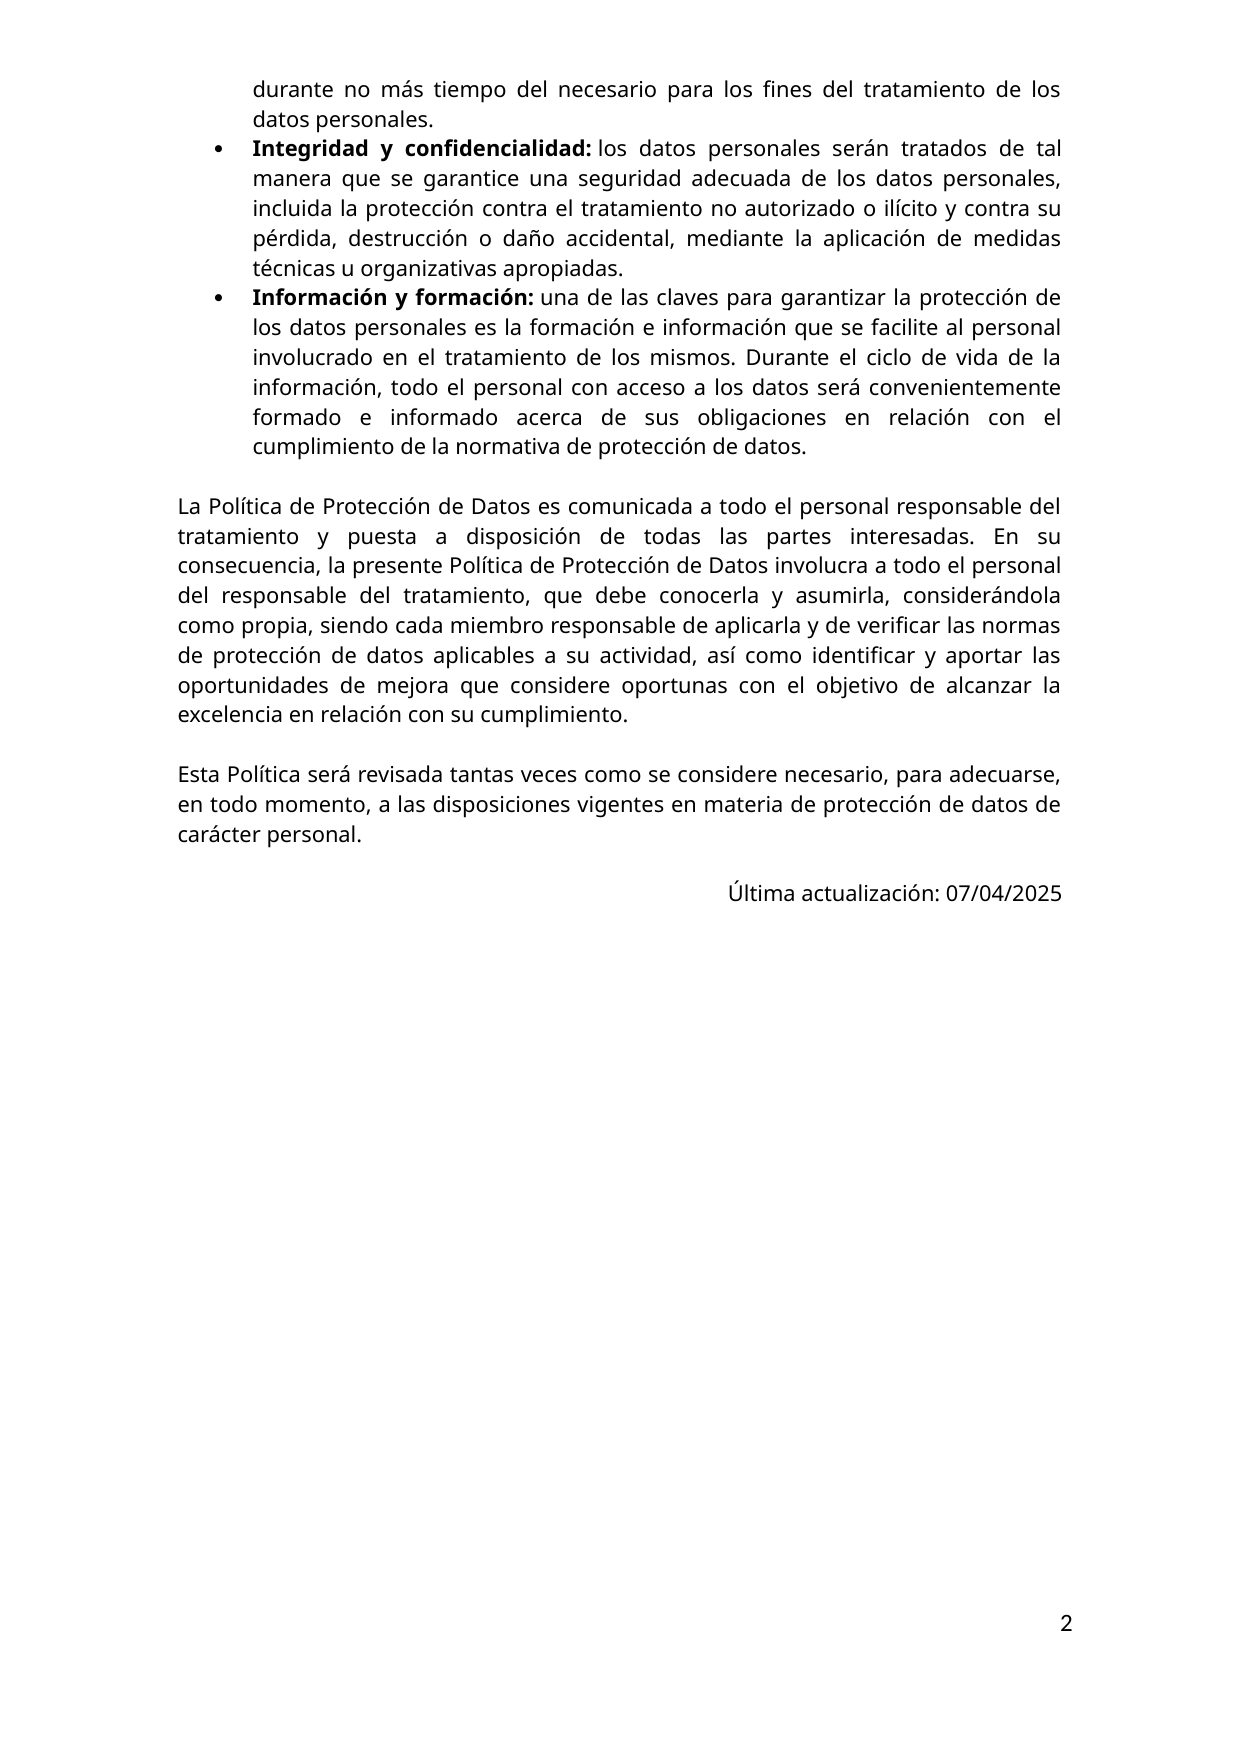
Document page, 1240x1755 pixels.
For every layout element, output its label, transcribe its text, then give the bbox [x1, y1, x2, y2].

list Integridad y confidencialidad: los datos personales serán tratados de tal manera que se garantice una seguridad adecuada de los datos personales, incluida la protección contra el tratamiento no autorizado o ilícito y contra su pérdida, destrucción o daño accidental, mediante la aplicación de medidas técnicas u organizativas apropiadas. [215, 133, 1062, 282]
list Información y formación: una de las claves para garantizar la protección de los datos personales es la formación e información que se facilite al personal involucrado en el tratamiento de los mismos. Durante el ciclo de vida de la información, todo el personal con acceso a los datos será convenientemente formado e informado acerca de sus obligaciones en relación con el cumplimiento de la normativa de protección de datos. [215, 282, 1062, 461]
list durante no más tiempo del necesario para los fines del tratamiento de los datos personales. [215, 74, 1062, 133]
text Última actualización: 07/04/2025 [177, 878, 1062, 908]
text La Política de Protección de Datos es comunicada a todo el personal responsable del tratamiento y puesta a disposición de todas las partes interesadas. En su consecuencia, la presente Política de Protección de Datos involucra a todo el personal del responsable del tratamiento, que debe conocerla y asumirla, considerándola como propia, siendo cada miembro responsable de aplicarla y de verificar las normas de protección de datos aplicables a su actividad, así como identificar y aportar las oportunidades de mejora que considere oportunas con el objetivo de alcanzar la excelencia en relación con su cumplimiento. [177, 491, 1062, 729]
text Esta Política será revisada tantas veces como se considere necesario, para adecuarse, en todo momento, a las disposiciones vigentes en materia de protección de datos de carácter personal. [177, 759, 1062, 848]
